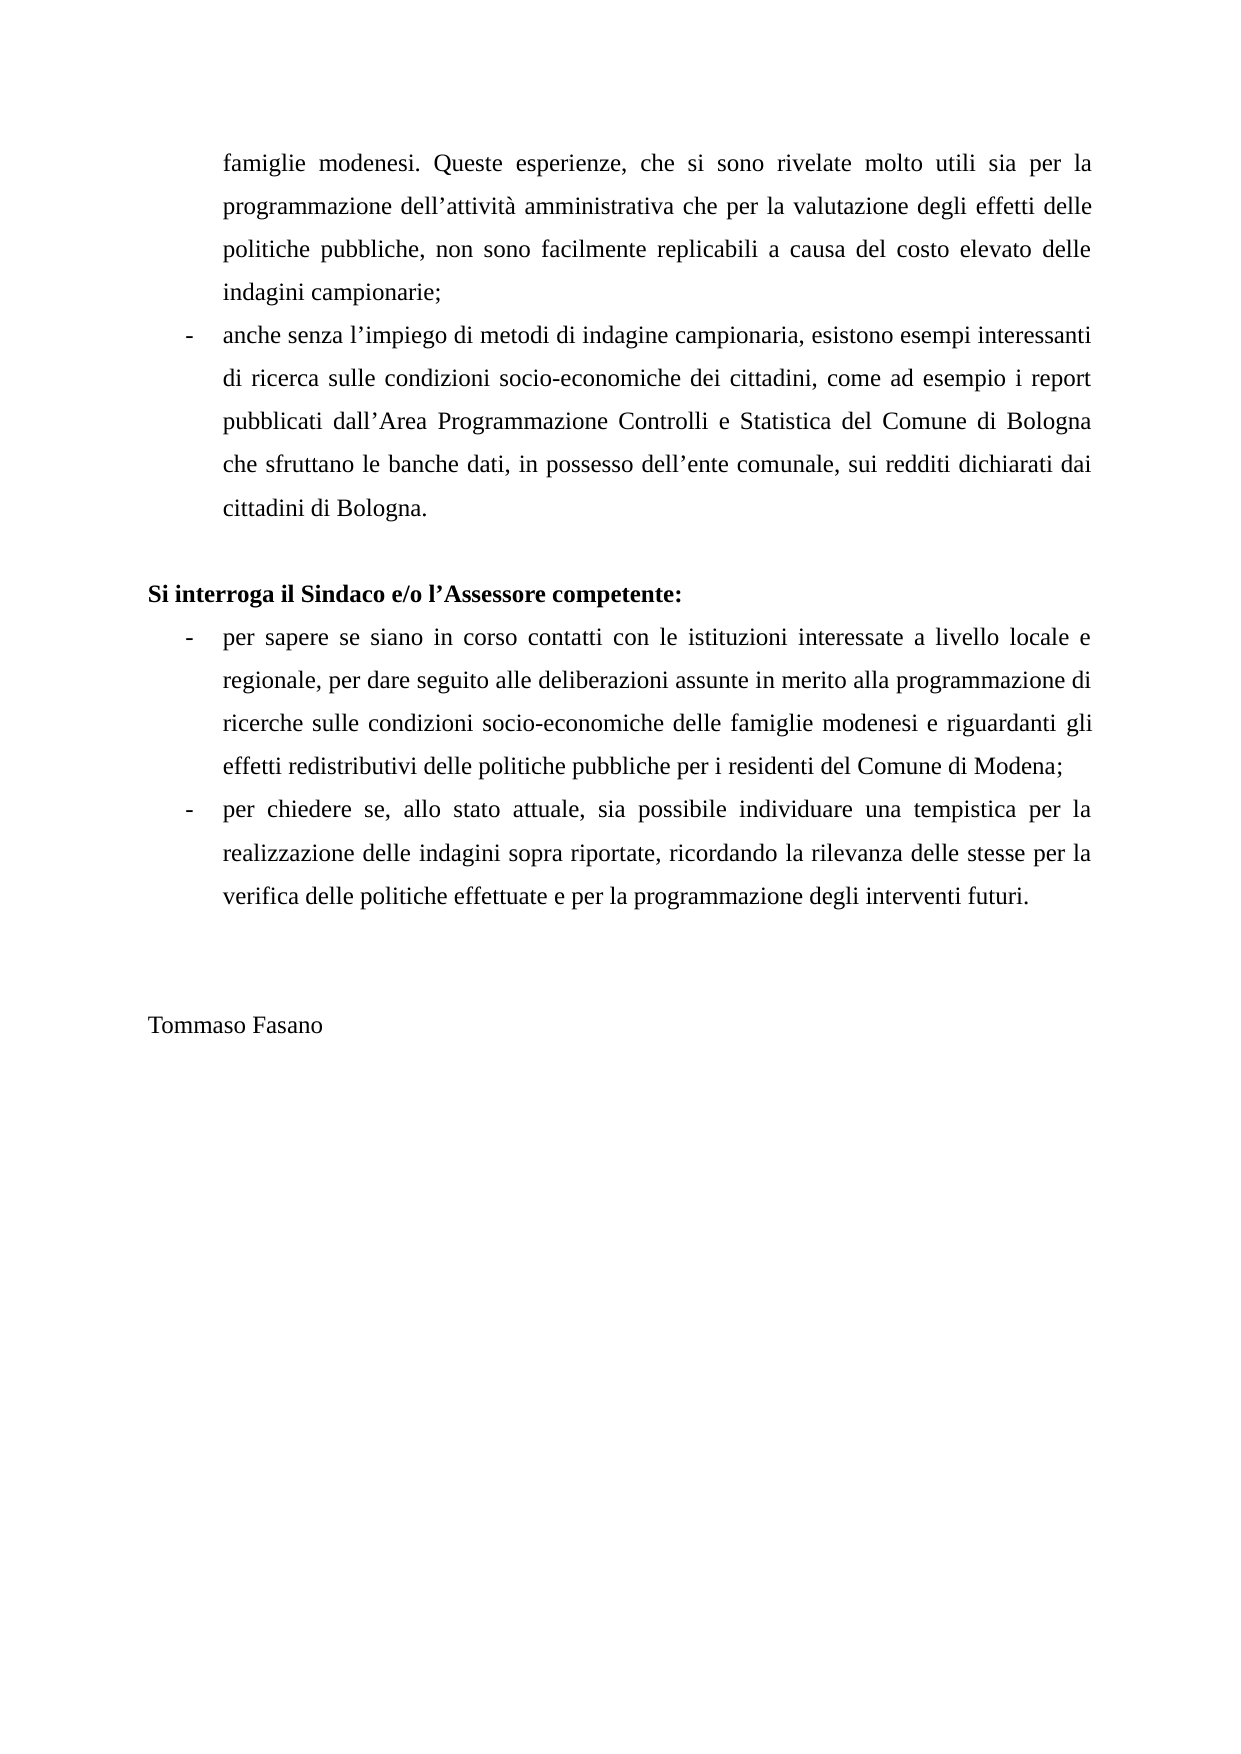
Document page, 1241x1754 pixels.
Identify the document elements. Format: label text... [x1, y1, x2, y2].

text Tommaso Fasano [148, 1010, 1093, 1039]
list per chiedere se, allo stato attuale, sia possibile individuare una tempistica per la realizzazione delle indagini sopra riportate, ricordando la rilevanza delle stesse per la verifica delle politiche effettuate e per la programmazione degli interventi futuri. [185, 794, 1093, 909]
list per sapere se siano in corso contatti con le istituzioni interessate a livello locale e regionale, per dare seguito alle deliberazioni assunte in merito alla programmazione di ricerche sulle condizioni socio-economiche delle famiglie modenesi e riguardanti gli effetti redistributivi delle politiche pubbliche per i residenti del Comune di Modena; [185, 622, 1093, 780]
list famiglie modenesi. Queste esperienze, che si sono rivelate molto utili sia per la programmazione dell’attività amministrativa che per la valutazione degli effetti delle politiche pubbliche, non sono facilmente replicabili a causa del costo elevato delle indagini campionarie; [185, 148, 1093, 306]
text Si interroga il Sindaco e/o l’Assessore competente: [148, 579, 1093, 608]
list anche senza l’impiego di metodi di indagine campionaria, esistono esempi interessanti di ricerca sulle condizioni socio-economiche dei cittadini, come ad esempio i report pubblicati dall’Area Programmazione Controlli e Statistica del Comune di Bologna che sfruttano le banche dati, in possesso dell’ente comunale, sui redditi dichiarati dai cittadini di Bologna. [185, 320, 1093, 521]
